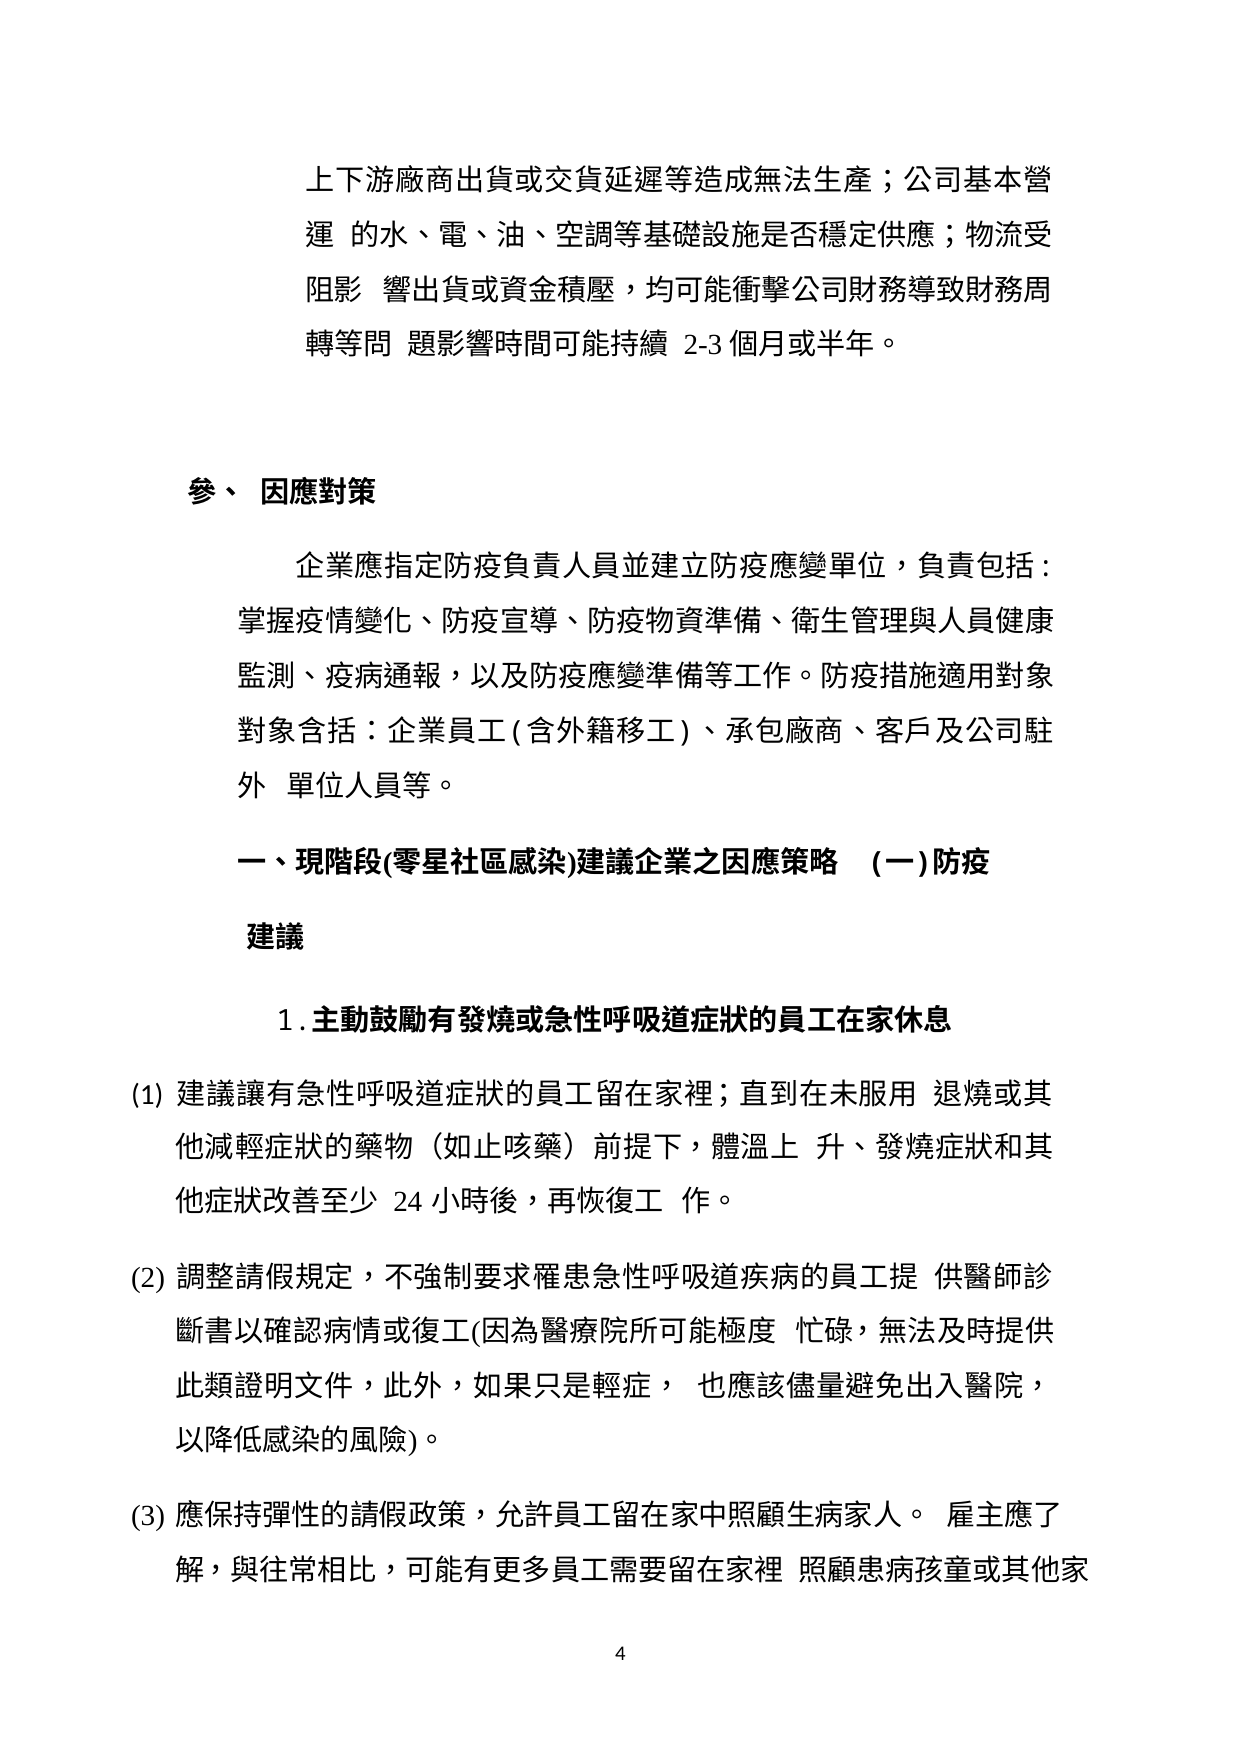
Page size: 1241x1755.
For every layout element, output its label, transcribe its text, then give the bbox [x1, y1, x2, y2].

text 1.主動鼓勵有發燒或急性呼吸道症狀的員工在家休息 [276, 996, 1091, 1038]
text 企業應指定防疫負責人員並建立防疫應變單位，負責包括: 掌握疫情變化、防疫宣導、防疫物資準備、衛生管理與人員健康 監測、疫病通報，以及防疫應變準備等工作。防疫措施適用對象 對象含括：企業員工(含外籍移工)、承包廠商、客戶及公司駐外 單位人員等。 [237, 542, 1054, 804]
text (3) 應保持彈性的請假政策，允許員工留在家中照顧生病家人。 雇主應了解，與往常相比，可能有更多員工需要留在家裡 照顧患病孩童或其他家 [131, 1492, 1091, 1589]
text (2) 調整請假規定，不強制要求罹患急性呼吸道疾病的員工提 供醫師診斷書以確認病情或復工(因為醫療院所可能極度 忙碌，無法及時提供此類證明文件，此外，如果只是輕症， 也應該儘量避免出入醫院，以降低感染的風險)。 [131, 1253, 1054, 1459]
subtitle 參、 因應對策 [187, 468, 1091, 511]
subtitle 一、現階段(零星社區感染)建議企業之因應策略 (一)防疫建議 [237, 838, 1013, 956]
text 上下游廠商出貨或交貨延遲等造成無法生產；公司基本營運 的水、電、油、空調等基礎設施是否穩定供應；物流受阻影 響出貨或資金積壓，均可能衝擊公司財務導致財務周轉等問 題影響時間可能持續 2-3 個月或半年。 [305, 156, 1053, 363]
text (1) 建議讓有急性呼吸道症狀的員工留在家裡；直到在未服用 退燒或其他減輕症狀的藥物（如止咳藥）前提下，體溫上 升、發燒症狀和其他症狀改善至少 24 小時後，再恢復工 作。 [131, 1070, 1054, 1220]
